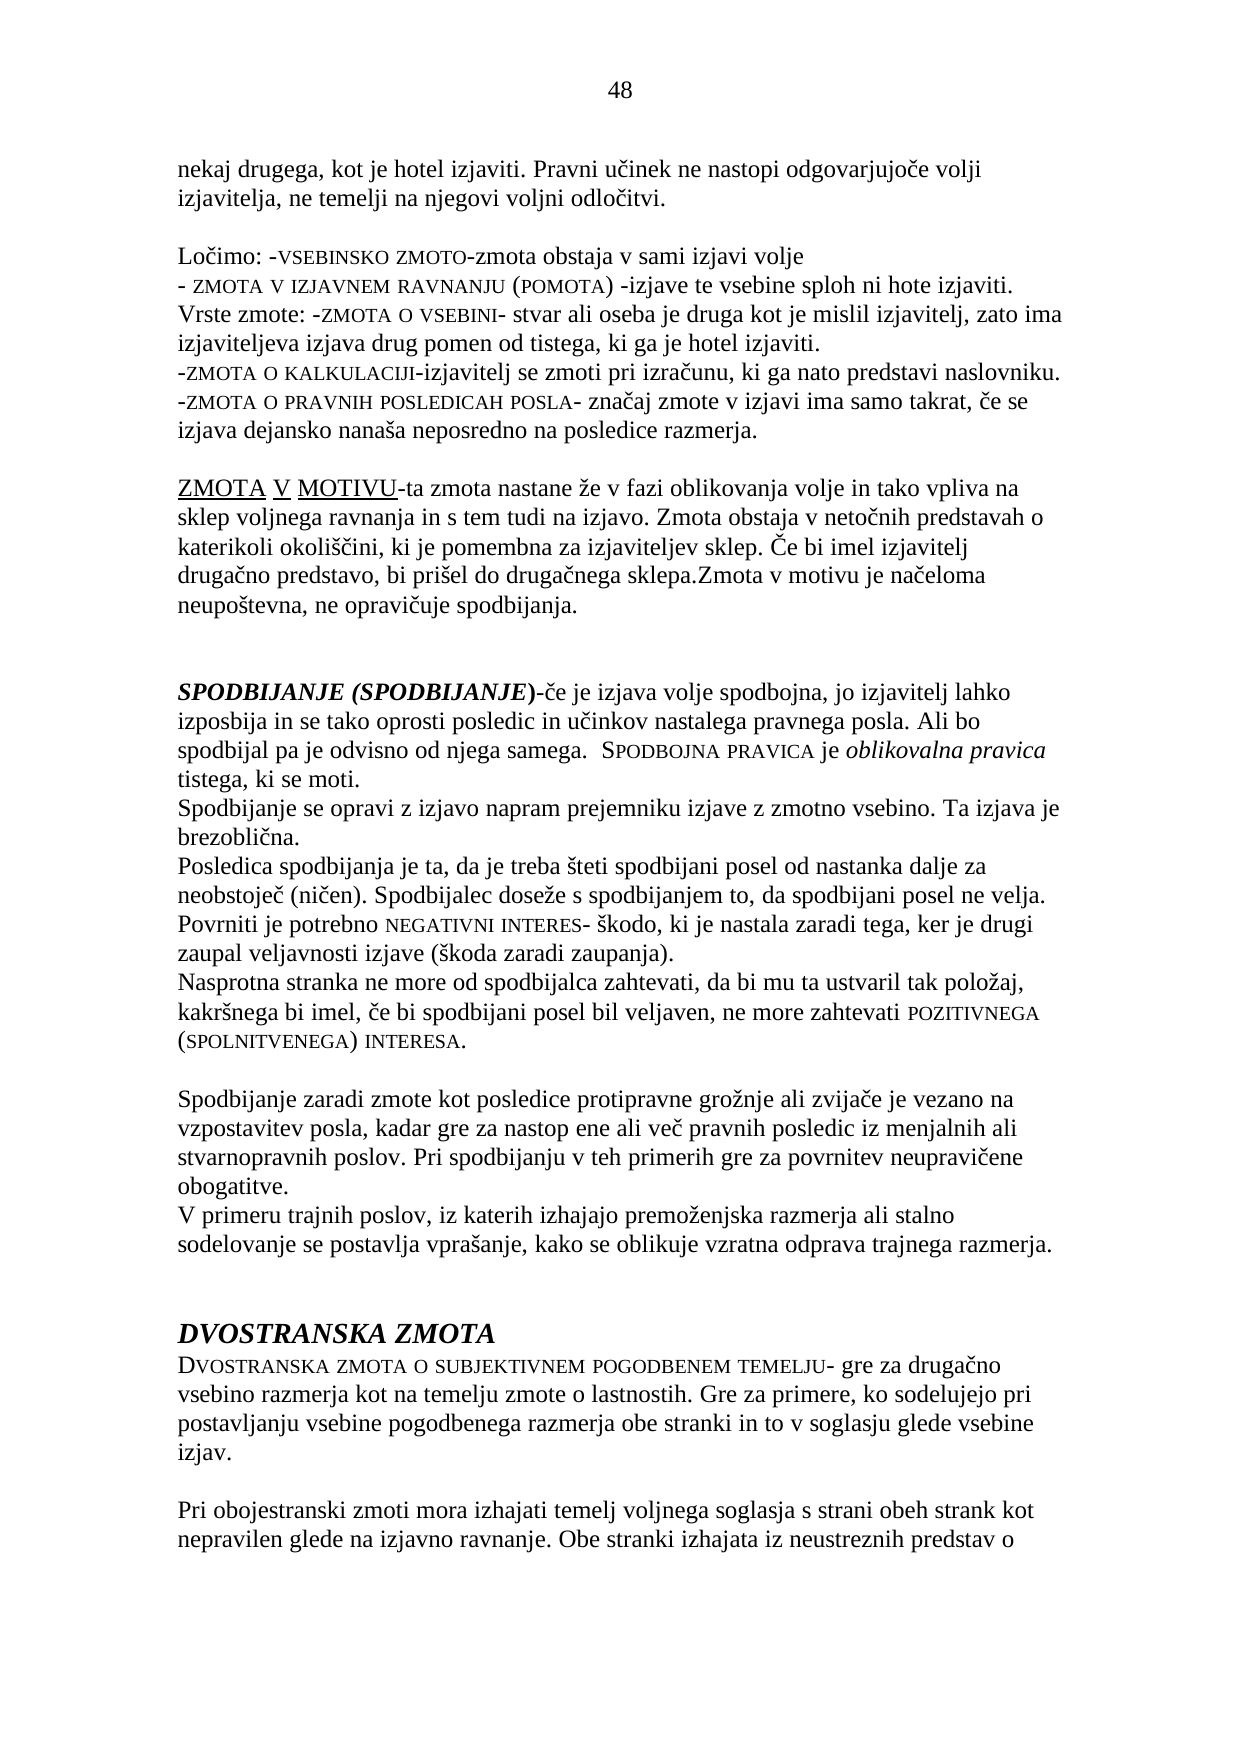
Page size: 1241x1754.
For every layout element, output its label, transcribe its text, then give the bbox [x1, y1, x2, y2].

text Spodbijanje se opravi z izjavo napram prejemniku izjave z zmotno vsebino. Ta izjava je brezoblična. [177, 793, 1063, 851]
text Pri obojestranski zmoti mora izhajati temelj voljnega soglasja s strani obeh strank kot nepravilen glede na izjavno ravnanje. Obe stranki izhajata iz neustreznih predstav o [177, 1495, 1063, 1553]
text Povrniti je potrebno negativni interes- škodo, ki je nastala zaradi tega, ker je drugi zaupal veljavnosti izjave (škoda zaradi zaupanja). [177, 909, 1063, 967]
text - zmota v izjavnem ravnanju (pomota) -izjave te vsebine sploh ni hote izjaviti. [177, 270, 1063, 299]
text Vrste zmote: -zmota o vsebini- stvar ali oseba je druga kot je mislil izjavitelj, zato ima izjaviteljeva izjava drug pomen od tistega, ki ga je hotel izjaviti. [177, 299, 1063, 357]
text -zmota o pravnih posledicah posla- značaj zmote v izjavi ima samo takrat, če se izjava dejansko nanaša neposredno na posledice razmerja. [177, 386, 1063, 444]
text Ločimo: -vsebinsko zmoto-zmota obstaja v sami izjavi volje [177, 241, 1063, 270]
text Spodbijanje zaradi zmote kot posledice protipravne grožnje ali zvijače je vezano na vzpostavitev posla, kadar gre za nastop ene ali več pravnih posledic iz menjalnih ali stvarnopravnih poslov. Pri spodbijanju v teh primerih gre za povrnitev neupravičene obogatitve. [177, 1083, 1063, 1200]
text DVOSTRANSKA ZMOTA [177, 1316, 1063, 1349]
text Nasprotna stranka ne more od spodbijalca zahtevati, da bi mu ta ustvaril tak položaj, kakršnega bi imel, če bi spodbijani posel bil veljaven, ne more zahtevati pozitivnega (spolnitvenega) interesa. [177, 967, 1063, 1054]
text -zmota o kalkulaciji-izjavitelj se zmoti pri izračunu, ki ga nato predstavi naslovniku. [177, 357, 1063, 386]
text Dvostranska zmota o subjektivnem pogodbenem temelju- gre za drugačno vsebino razmerja kot na temelju zmote o lastnostih. Gre za primere, ko sodelujejo pri postavljanju vsebine pogodbenega razmerja obe stranki in to v soglasju glede vsebine izjav. [177, 1349, 1063, 1466]
text SPODBIJANJE (SPODBIJANJE)-če je izjava volje spodbojna, jo izjavitelj lahko izposbija in se tako oprosti posledic in učinkov nastalega pravnega posla. Ali bo spodbijal pa je odvisno od njega samega. Spodbojna pravica je oblikovalna pravica tistega, ki se moti. [177, 677, 1063, 793]
text V primeru trajnih poslov, iz katerih izhajajo premoženjska razmerja ali stalno sodelovanje se postavlja vprašanje, kako se oblikuje vzratna odprava trajnega razmerja. [177, 1200, 1063, 1258]
text Posledica spodbijanja je ta, da je treba šteti spodbijani posel od nastanka dalje za neobstoječ (ničen). Spodbijalec doseže s spodbijanjem to, da spodbijani posel ne velja. [177, 851, 1063, 909]
text ZMOTA V MOTIVU-ta zmota nastane že v fazi oblikovanja volje in tako vpliva na sklep voljnega ravnanja in s tem tudi na izjavo. Zmota obstaja v netočnih predstavah o katerikoli okoliščini, ki je pomembna za izjaviteljev sklep. Če bi imel izjavitelj drugačno predstavo, bi prišel do drugačnega sklepa.Zmota v motivu je načeloma neupoštevna, ne opravičuje spodbijanja. [177, 473, 1063, 618]
text nekaj drugega, kot je hotel izjaviti. Pravni učinek ne nastopi odgovarjujoče volji izjavitelja, ne temelji na njegovi voljni odločitvi. [177, 153, 1063, 212]
